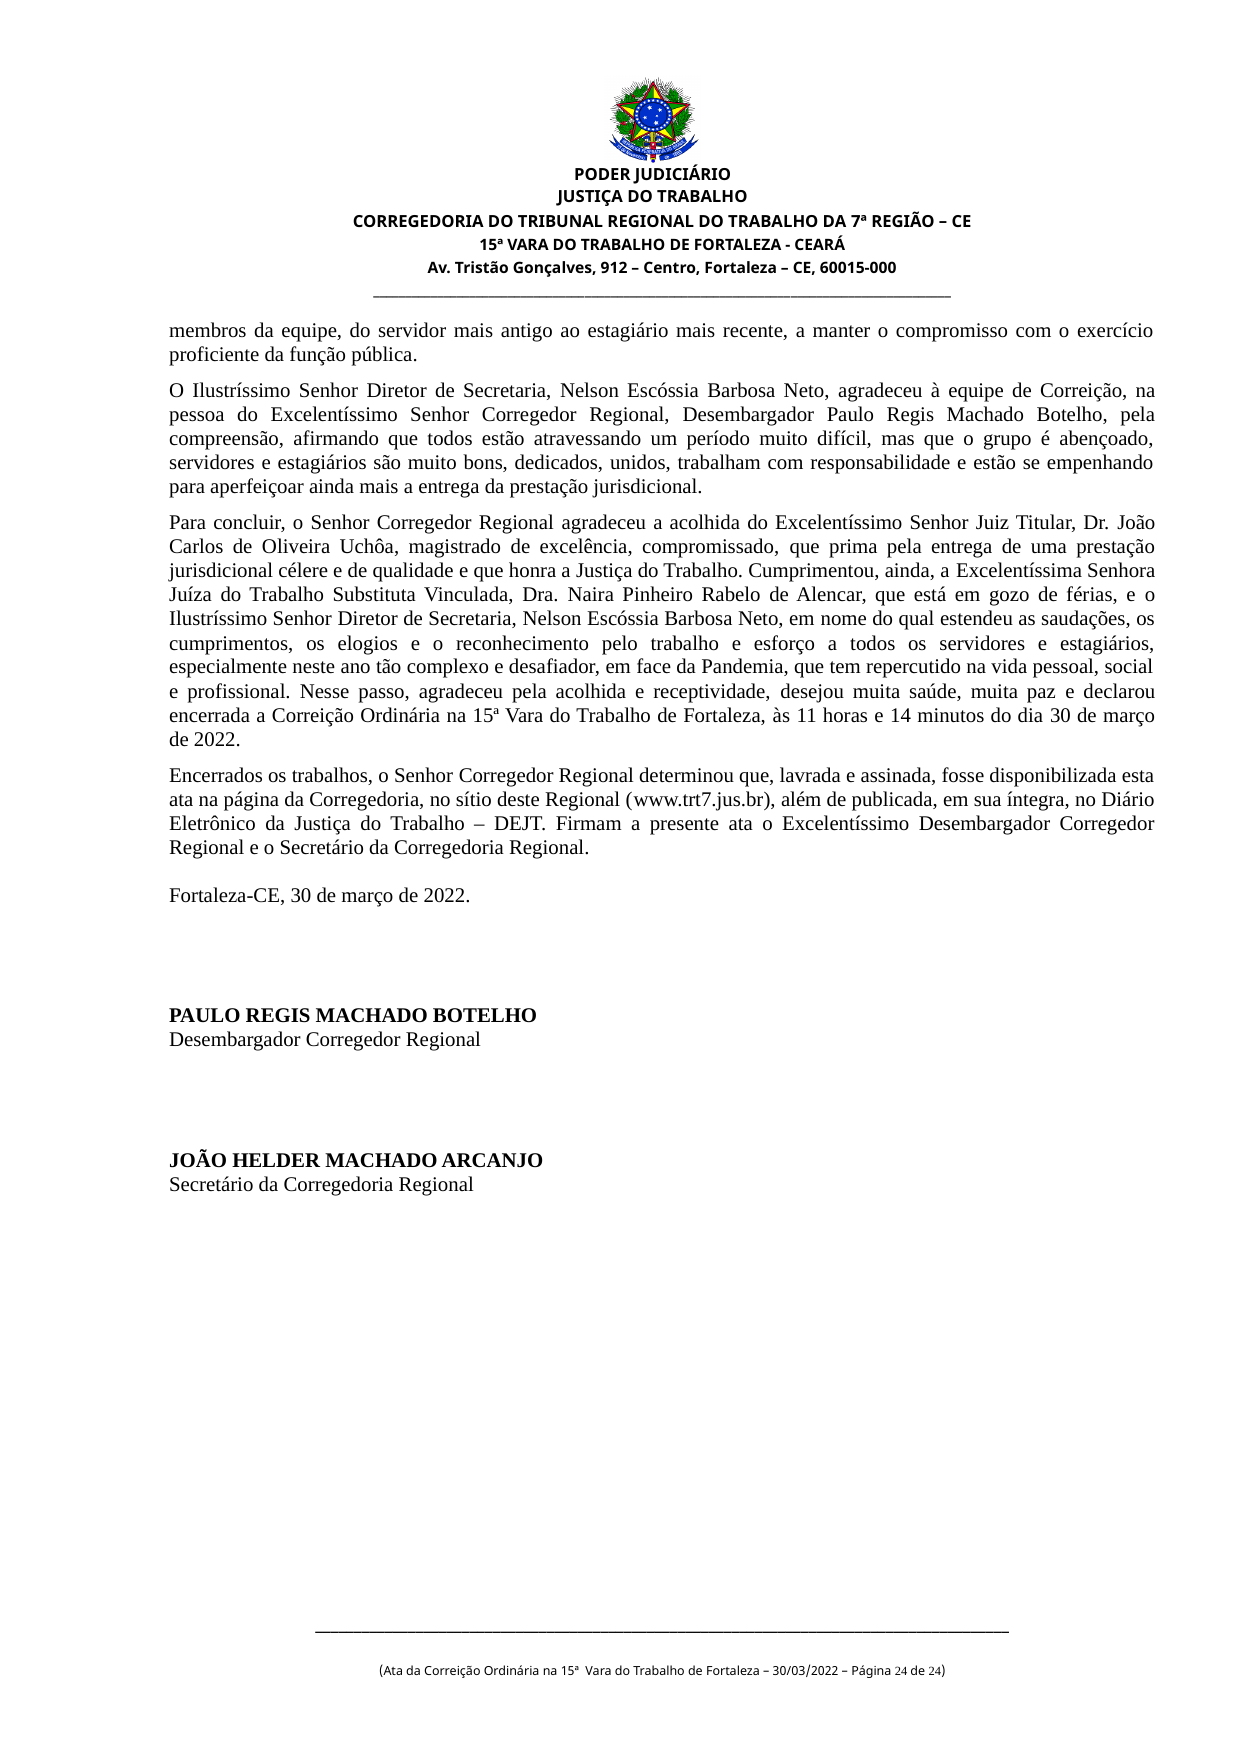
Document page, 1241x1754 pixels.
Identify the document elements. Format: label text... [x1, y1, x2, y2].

picture [604, 75, 700, 164]
text O Ilustríssimo Senhor Diretor de Secretaria, Nelson Escóssia Barbosa Neto, agradeceu à equipe de Correição, na pessoa do Excelentíssimo Senhor Corregedor Regional, Desembargador Paulo Regis Machado Botelho, pela compreensão, afirmando que todos estão atravessando um período muito difícil, mas que o grupo é abençoado, servidores e estagiários são muito bons, dedicados, unidos, trabalham com responsabilidade e estão se empenhando para aperfeiçoar ainda mais a entrega da prestação jurisdicional. [169, 378, 1155, 498]
text JOÃO HELDER MACHADO ARCANJO [169, 1147, 1155, 1172]
text membros da equipe, do servidor mais antigo ao estagiário mais recente, a manter o compromisso com o exercício proficiente da função pública. [169, 318, 1155, 366]
text Para concluir, o Senhor Corregedor Regional agradeceu a acolhida do Excelentíssimo Senhor Juiz Titular, Dr. João Carlos de Oliveira Uchôa, magistrado de excelência, compromissado, que prima pela entrega de uma prestação jurisdicional célere e de qualidade e que honra a Justiça do Trabalho. Cumprimentou, ainda, a Excelentíssima Senhora Juíza do Trabalho Substituta Vinculada, Dra. Naira Pinheiro Rabelo de Alencar, que está em gozo de férias, e o Ilustríssimo Senhor Diretor de Secretaria, Nelson Escóssia Barbosa Neto, em nome do qual estendeu as saudações, os cumprimentos, os elogios e o reconhecimento pelo trabalho e esforço a todos os servidores e estagiários, especialmente neste ano tão complexo e desafiador, em face da Pandemia, que tem repercutido na vida pessoal, social e profissional. Nesse passo, agradeceu pela acolhida e receptividade, desejou muita saúde, muita paz e declarou encerrada a Correição Ordinária na 15ª Vara do Trabalho de Fortaleza, às 11 horas e 14 minutos do dia 30 de março de 2022. [169, 510, 1155, 751]
text Desembargador Corregedor Regional [169, 1027, 1155, 1051]
text Secretário da Corregedoria Regional [169, 1172, 1155, 1196]
text Encerrados os trabalhos, o Senhor Corregedor Regional determinou que, lavrada e assinada, fosse disponibilizada esta ata na página da Corregedoria, no sítio deste Regional (www.trt7.jus.br), além de publicada, em sua íntegra, no Diário Eletrônico da Justiça do Trabalho – DEJT. Firmam a presente ata o Excelentíssimo Desembargador Corregedor Regional e o Secretário da Corregedoria Regional. [169, 762, 1155, 859]
text PAULO REGIS MACHADO BOTELHO [169, 1003, 1155, 1027]
text Fortaleza-CE, 30 de março de 2022. [169, 883, 1155, 907]
